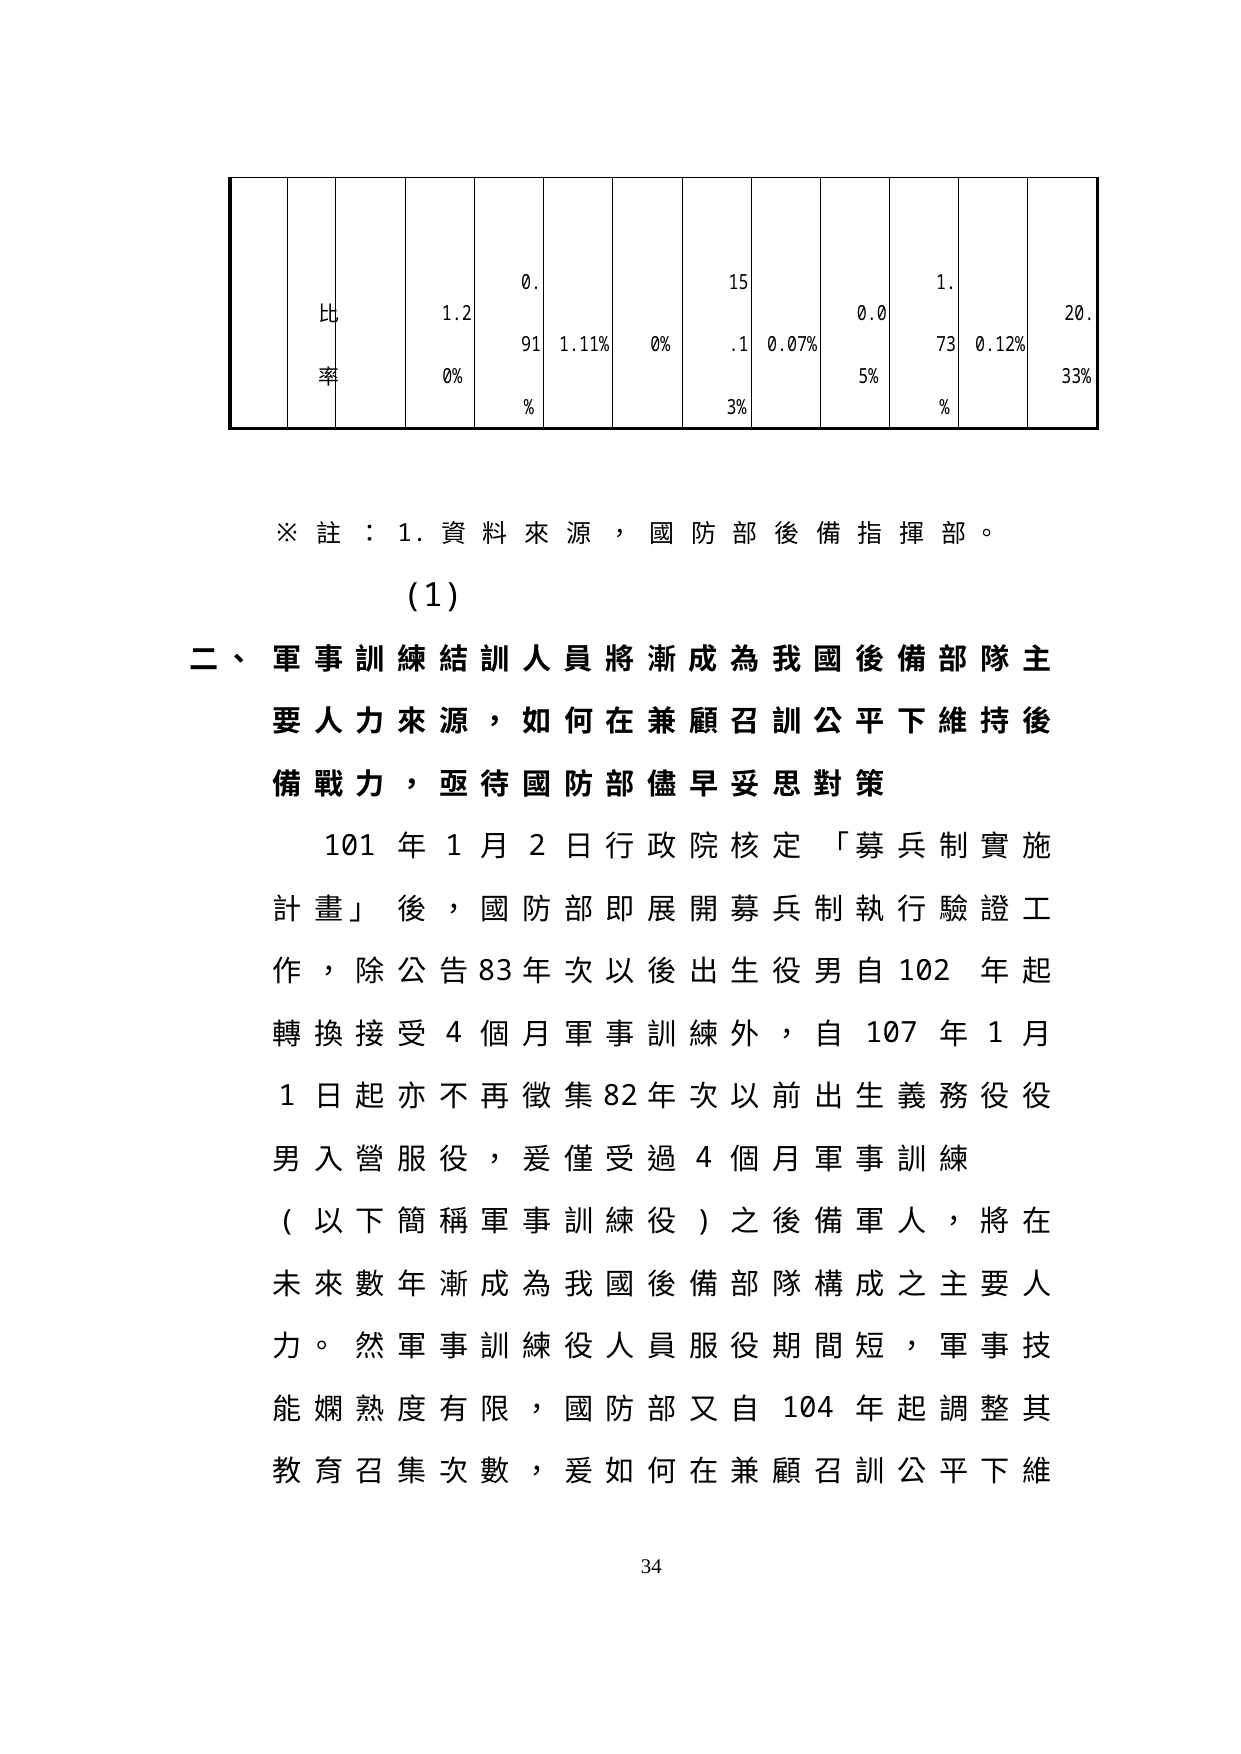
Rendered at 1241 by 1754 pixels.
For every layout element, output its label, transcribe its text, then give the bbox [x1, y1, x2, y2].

text ※註：1.資料來源，國防部後備指揮部。 [227, 490, 1058, 552]
table_cell 0.91% [475, 178, 543, 427]
table_cell 0% [613, 178, 682, 427]
table_cell 1.11% [544, 178, 612, 427]
table_cell 0.05% [821, 178, 889, 427]
table_cell 654,352 [336, 178, 405, 427]
table_cell 1.20% [406, 178, 474, 427]
table_cell 比率 [288, 178, 335, 427]
table_cell 15.13% [683, 178, 751, 427]
table_cell 0.12% [959, 178, 1027, 427]
table_cell 1.73% [890, 178, 958, 427]
table_cell 合計 [232, 178, 287, 427]
text 二、軍事訓練結訓人員將漸成為我國後備部隊主要人力來源，如何在兼顧召訓公平下維持後備戰力，亟待國防部儘早妥思對策 [183, 615, 1058, 802]
text 101年1月2日行政院核定「募兵制實施計畫」後，國防部即展開募兵制執行驗證工作，除公告83年次以後出生役男自102 年起轉換接受4個月軍事訓練外，自107年1月1日起亦不再徵集82年次以前出生義務役役男入營服役，爰僅受過4個月軍事訓練 (以下簡稱軍事訓練役)之後備軍人，將在未來數年漸成為我國後備部隊構成之主要人力。然軍事訓練役人員服役期間短，軍事技能嫻熟度有限，國防部又自104年起調整其教育召集次數，爰如何在兼顧召訓公平下維 [242, 802, 1058, 1490]
table_cell 20.33% [1028, 178, 1096, 427]
table_cell 0.07% [752, 178, 820, 427]
